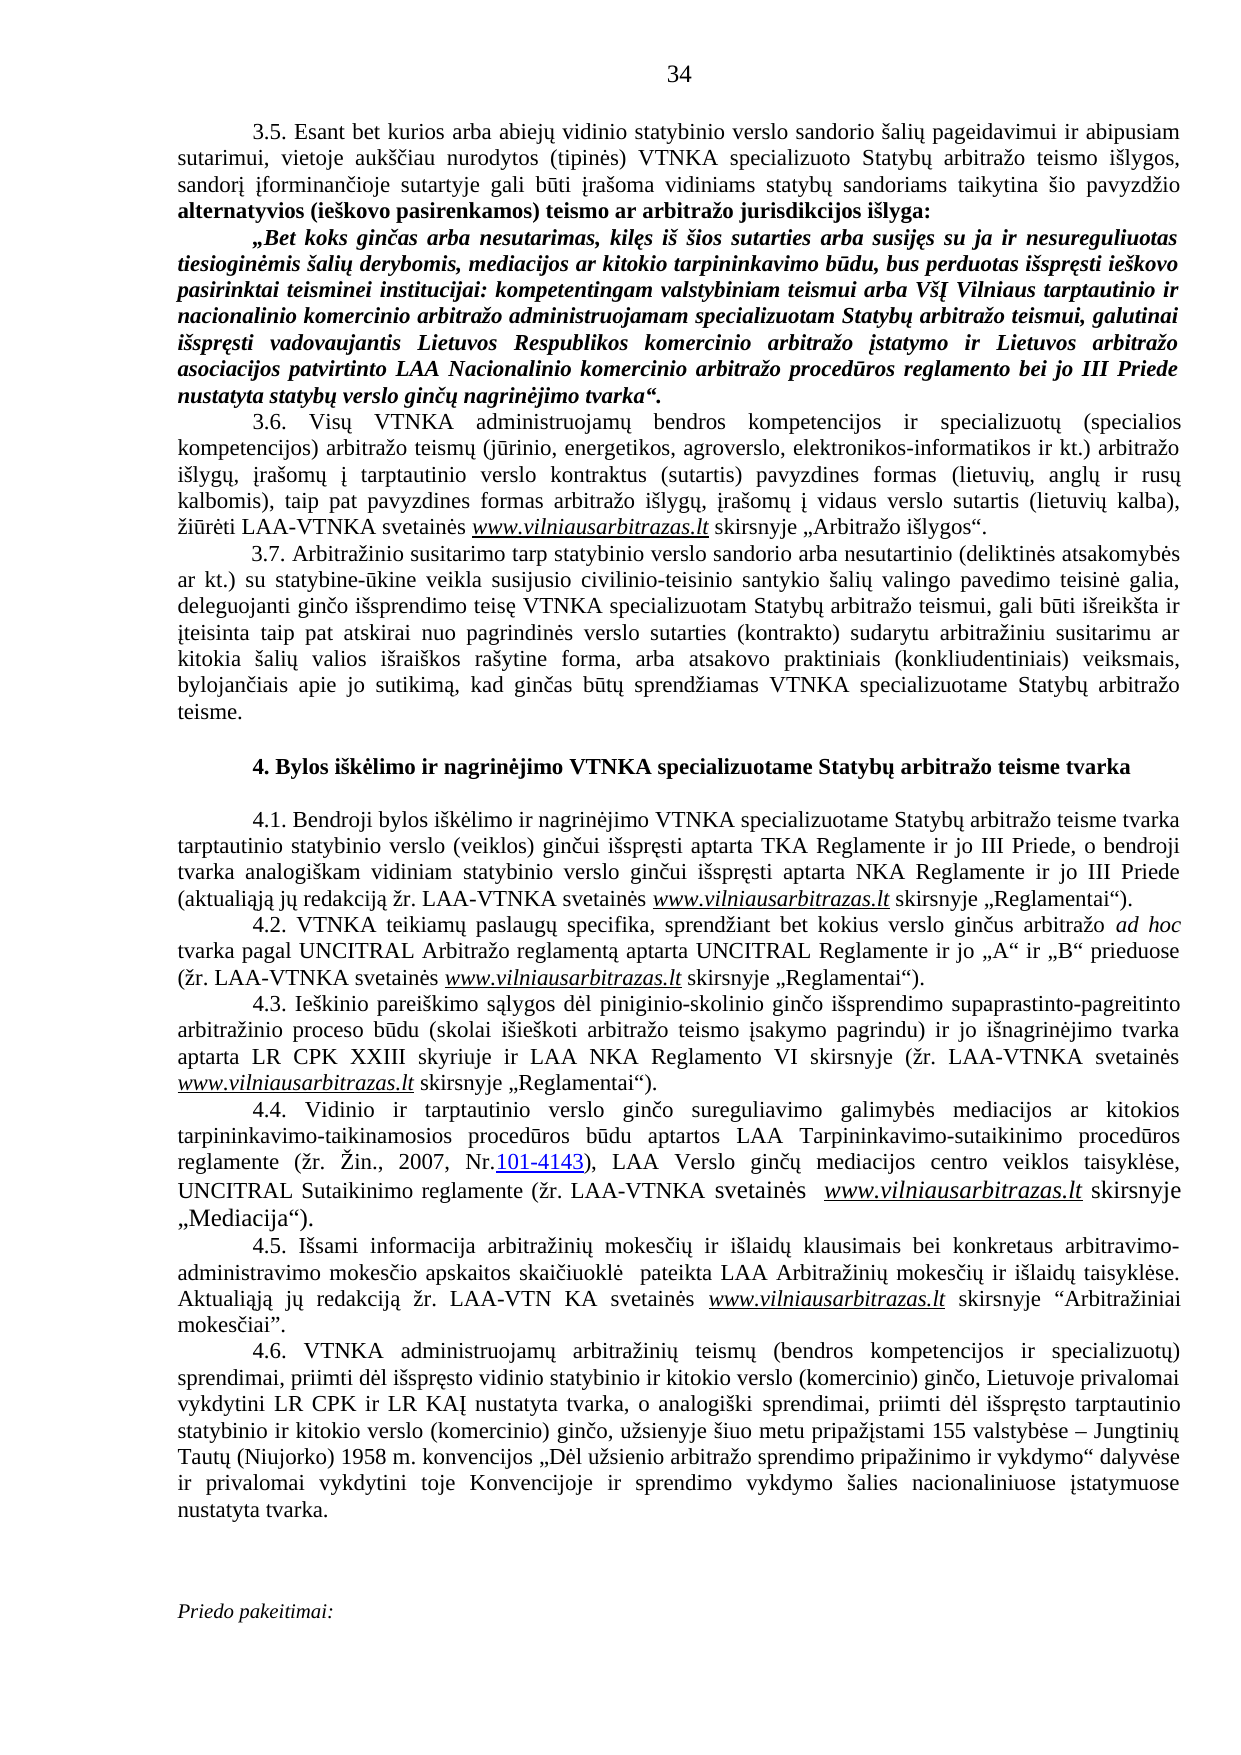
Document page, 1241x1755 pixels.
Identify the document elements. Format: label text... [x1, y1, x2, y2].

text 4.3. Ieškinio pareiškimo sąlygos dėl piniginio-skolinio ginčo išsprendimo supaprastinto-pagreitinto arbitražinio proceso būdu (skolai išieškoti arbitražo teismo įsakymo pagrindu) ir jo išnagrinėjimo tvarka aptarta LR CPK XXIII skyriuje ir LAA NKA Reglamento VI skirsnyje (žr. LAA-VTNKA svetainės www.vilniausarbitrazas.lt skirsnyje „Reglamentai“). [177, 990, 1181, 1096]
text 3.6. Visų VTNKA administruojamų bendros kompetencijos ir specializuotų (specialios kompetencijos) arbitražo teismų (jūrinio, energetikos, agroverslo, elektronikos-informatikos ir kt.) arbitražo išlygų, įrašomų į tarptautinio verslo kontraktus (sutartis) pavyzdines formas (lietuvių, anglų ir rusų kalbomis), taip pat pavyzdines formas arbitražo išlygų, įrašomų į vidaus verslo sutartis (lietuvių kalba), žiūrėti LAA-VTNKA svetainės www.vilniausarbitrazas.lt skirsnyje „Arbitražo išlygos“. [177, 408, 1181, 540]
text Priedo pakeitimai: [177, 1599, 1181, 1623]
text 4.5. Išsami informacija arbitražinių mokesčių ir išlaidų klausimais bei konkretaus arbitravimo-administravimo mokesčio apskaitos skaičiuoklė pateikta LAA Arbitražinių mokesčių ir išlaidų taisyklėse. Aktualiąją jų redakciją žr. LAA-VTN KA svetainės www.vilniausarbitrazas.lt skirsnyje “Arbitražiniai mokesčiai”. [177, 1232, 1181, 1338]
text 3.5. Esant bet kurios arba abiejų vidinio statybinio verslo sandorio šalių pageidavimui ir abipusiam sutarimui, vietoje aukščiau nurodytos (tipinės) VTNKA specializuoto Statybų arbitražo teismo išlygos, sandorį įforminančioje sutartyje gali būti įrašoma vidiniams statybų sandoriams taikytina šio pavyzdžio alternatyvios (ieškovo pasirenkamos) teismo ar arbitražo jurisdikcijos išlyga: [177, 118, 1181, 223]
text 3.7. Arbitražinio susitarimo tarp statybinio verslo sandorio arba nesutartinio (deliktinės atsakomybės ar kt.) su statybine-ūkine veikla susijusio civilinio-teisinio santykio šalių valingo pavedimo teisinė galia, deleguojanti ginčo išsprendimo teisę VTNKA specializuotam Statybų arbitražo teismui, gali būti išreikšta ir įteisinta taip pat atskirai nuo pagrindinės verslo sutarties (kontrakto) sudarytu arbitražiniu susitarimu ar kitokia šalių valios išraiškos rašytine forma, arba atsakovo praktiniais (konkliudentiniais) veiksmais, bylojančiais apie jo sutikimą, kad ginčas būtų sprendžiamas VTNKA specializuotame Statybų arbitražo teisme. [177, 540, 1181, 724]
text 4. Bylos iškėlimo ir nagrinėjimo VTNKA specializuotame Statybų arbitražo teisme tvarka [177, 753, 1181, 779]
text 4.6. VTNKA administruojamų arbitražinių teismų (bendros kompetencijos ir specializuotų) sprendimai, priimti dėl išspręsto vidinio statybinio ir kitokio verslo (komercinio) ginčo, Lietuvoje privalomai vykdytini LR CPK ir LR KAĮ nustatyta tvarka, o analogiški sprendimai, priimti dėl išspręsto tarptautinio statybinio ir kitokio verslo (komercinio) ginčo, užsienyje šiuo metu pripažįstami 155 valstybėse – Jungtinių Tautų (Niujorko) 1958 m. konvencijos „Dėl užsienio arbitražo sprendimo pripažinimo ir vykdymo“ dalyvėse ir privalomai vykdytini toje Konvencijoje ir sprendimo vykdymo šalies nacionaliniuose įstatymuose nustatyta tvarka. [177, 1338, 1181, 1522]
text 4.4. Vidinio ir tarptautinio verslo ginčo sureguliavimo galimybės mediacijos ar kitokios tarpininkavimo-taikinamosios procedūros būdu aptartos LAA Tarpininkavimo-sutaikinimo procedūros reglamente (žr. Žin., 2007, Nr.101-4143), LAA Verslo ginčų mediacijos centro veiklos taisyklėse, UNCITRAL Sutaikinimo reglamente (žr. LAA-VTNKA svetainės www.vilniausarbitrazas.lt skirsnyje „Mediacija“). [177, 1096, 1181, 1232]
text 4.2. VTNKA teikiamų paslaugų specifika, sprendžiant bet kokius verslo ginčus arbitražo ad hoc tvarka pagal UNCITRAL Arbitražo reglamentą aptarta UNCITRAL Reglamente ir jo „A“ ir „B“ prieduose (žr. LAA-VTNKA svetainės www.vilniausarbitrazas.lt skirsnyje „Reglamentai“). [177, 911, 1181, 990]
text 4.1. Bendroji bylos iškėlimo ir nagrinėjimo VTNKA specializuotame Statybų arbitražo teisme tvarka tarptautinio statybinio verslo (veiklos) ginčui išspręsti aptarta TKA Reglamente ir jo III Priede, o bendroji tvarka analogiškam vidiniam statybinio verslo ginčui išspręsti aptarta NKA Reglamente ir jo III Priede (aktualiąją jų redakciją žr. LAA-VTNKA svetainės www.vilniausarbitrazas.lt skirsnyje „Reglamentai“). [177, 806, 1181, 911]
text „Bet koks ginčas arba nesutarimas, kilęs iš šios sutarties arba susijęs su ja ir nesureguliuotas tiesioginėmis šalių derybomis, mediacijos ar kitokio tarpininkavimo būdu, bus perduotas išspręsti ieškovo pasirinktai teisminei institucijai: kompetentingam valstybiniam teismui arba VšĮ Vilniaus tarptautinio ir nacionalinio komercinio arbitražo administruojamam specializuotam Statybų arbitražo teismui, galutinai išspręsti vadovaujantis Lietuvos Respublikos komercinio arbitražo įstatymo ir Lietuvos arbitražo asociacijos patvirtinto LAA Nacionalinio komercinio arbitražo procedūros reglamento bei jo III Priede nustatyta statybų verslo ginčų nagrinėjimo tvarka“. [177, 223, 1181, 408]
